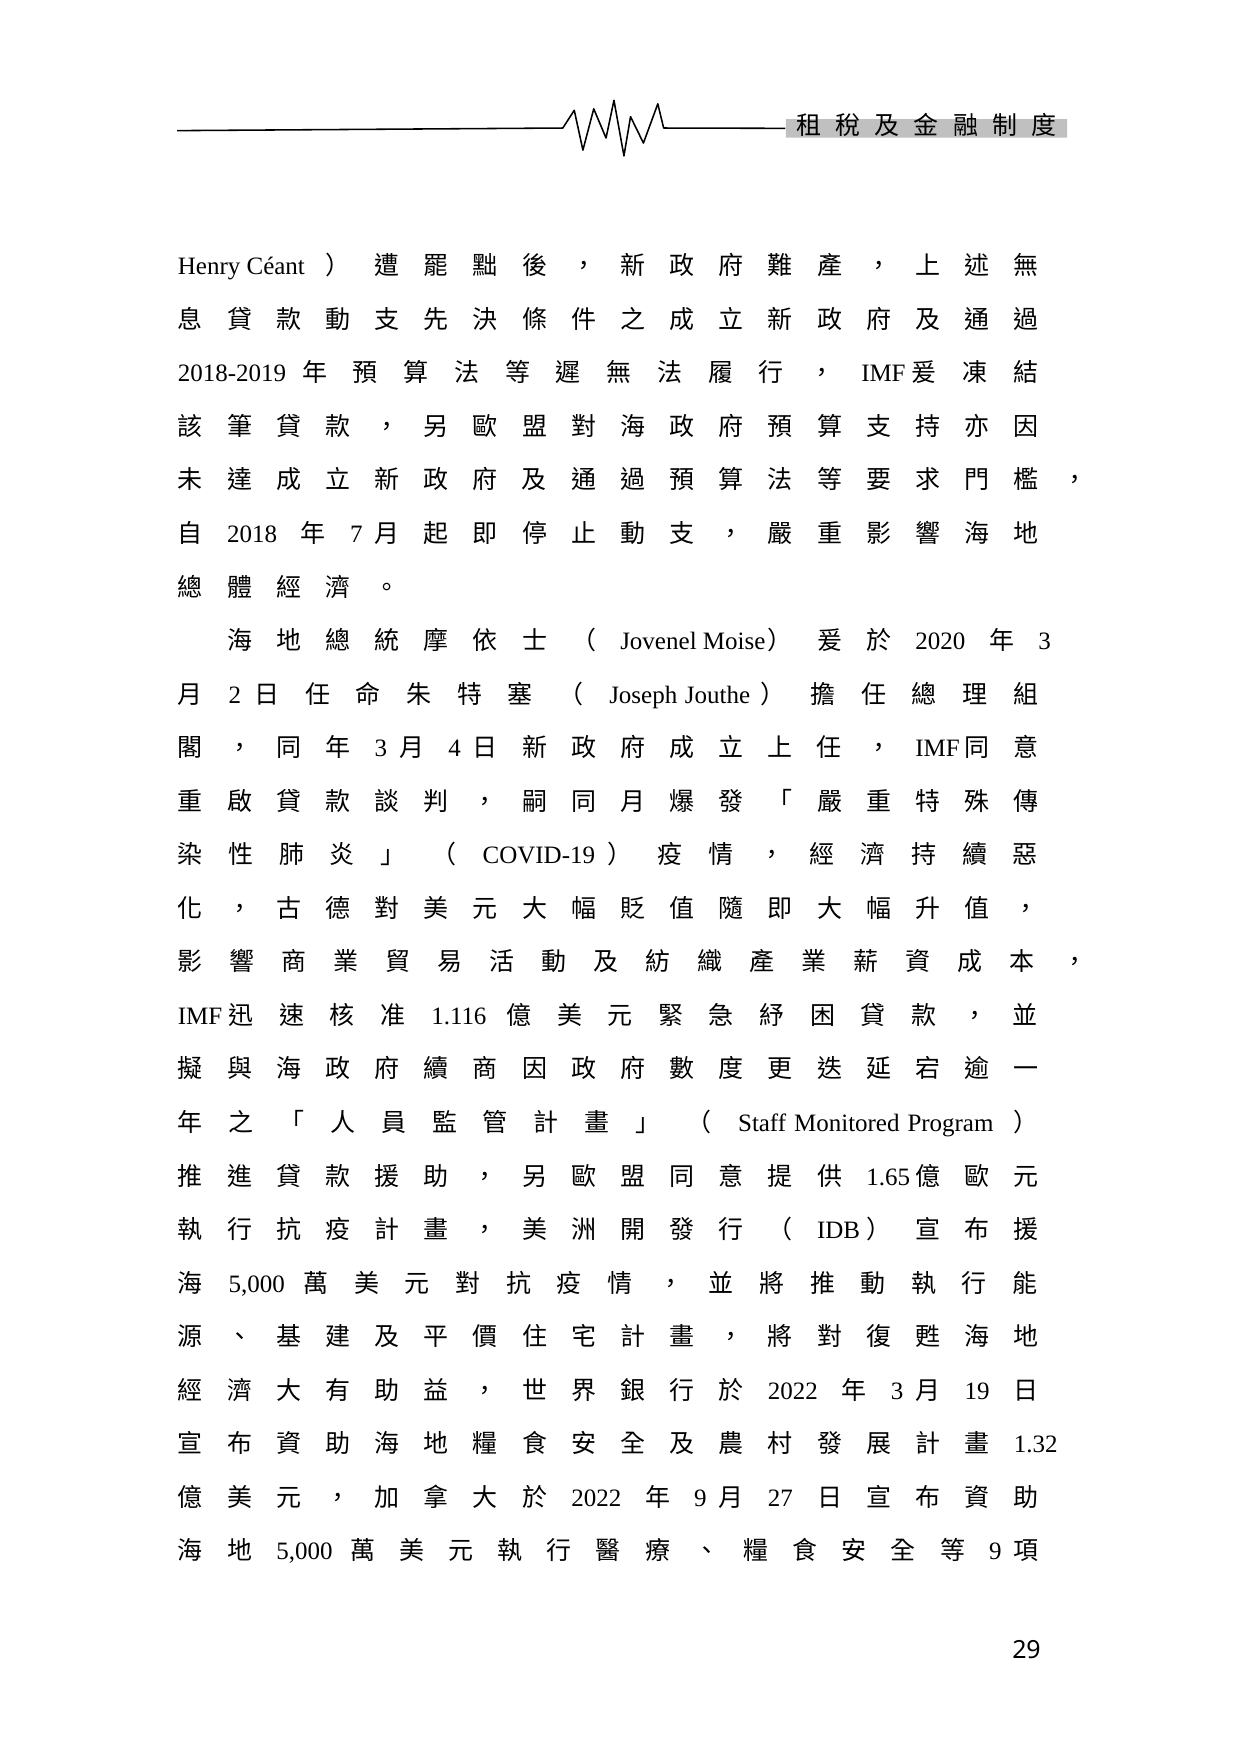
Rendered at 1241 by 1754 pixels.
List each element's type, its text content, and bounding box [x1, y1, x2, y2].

text 經海政府多次訴請，IMF於2019年3月完成對海地擴張信貸融通機制查核，同意提供3年總計2.29億美元無息貸款，同月因加勒比石油基金弊案抗議風潮，總理塞雍（Jean Henry Céant）遭罷黜後，新政府難產，上述無息貸款動支先決條件之成立新政府及通過2018-2019年預算法等遲無法履行，IMF爰凍結該筆貸款，另歐盟對海政府預算支持亦因未達成立新政府及通過預算法等要求門檻，自2018年7月起即停止動支，嚴重影響海地總體經濟。 [178, 237, 1063, 612]
text 海地總統摩依士（Jovenel Moise）爰於2020年3月2日任命朱特塞（Joseph Jouthe）擔任總理組閣，同年3月4日新政府成立上任，IMF同意重啟貸款談判，嗣同月爆發「嚴重特殊傳染性肺炎」（COVID-19）疫情，經濟持續惡化，古德對美元大幅貶值隨即大幅升值，影響商業貿易活動及紡織產業薪資成本，IMF迅速核准1.116億美元緊急紓困貸款，並擬與海政府續商因政府數度更迭延宕逾一年之「人員監管計畫」（Staff Monitored Program）推進貸款援助，另歐盟同意提供1.65億歐元執行抗疫計畫，美洲開發行（IDB）宣布援海5,000萬美元對抗疫情，並將推動執行能源、基建及平價住宅計畫，將對復甦海地經濟大有助益，世界銀行於2022年3月19日宣布資助海地糧食安全及農村發展計畫1.32億美元，加拿大於2022年9月27日宣布資助海地5,000萬美元執行醫療、糧食安全等9項計畫，並於2023年3月再度宣布資助1億加元推動安全計畫，日本2022年12月宣布透過聯合國計畫署（PNUD）資助630萬美元執行醫療、糧食計畫，後續發展值得密切注意觀察。 [178, 612, 1063, 1576]
